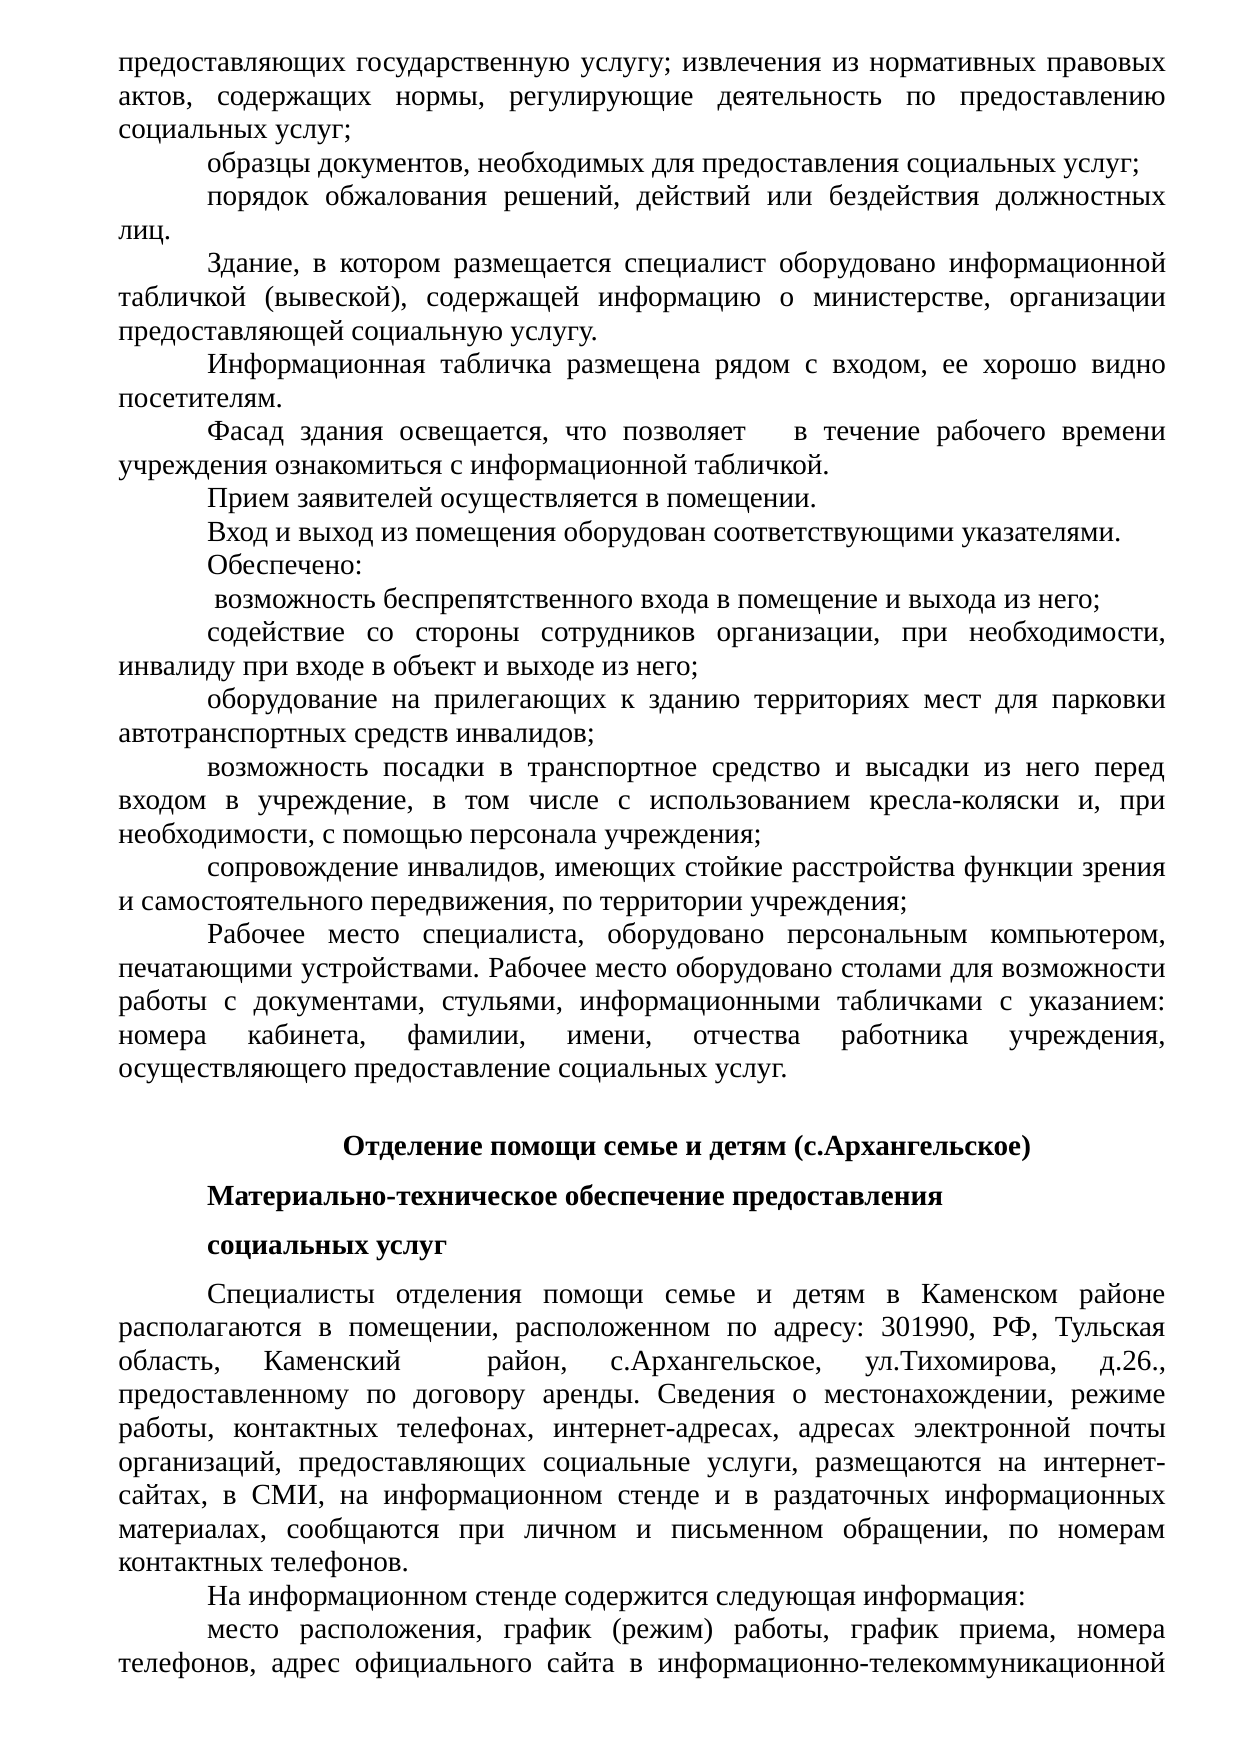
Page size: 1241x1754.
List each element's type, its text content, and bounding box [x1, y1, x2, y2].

text Специалисты отделения помощи семье и детям в Каменском районе располагаются в помещении, расположенном по адресу: 301990, РФ, Тульская область, Каменский район, с.Архангельское, ул.Тихомирова, д.26., предоставленному по договору аренды. Сведения о местонахождении, режиме работы, контактных телефонах, интернет-адресах, адресах электронной почты организаций, предоставляющих социальные услуги, размещаются на интернет-сайтах, в СМИ, на информационном стенде и в раздаточных информационных материалах, сообщаются при личном и письменном обращении, по номерам контактных телефонов. [118, 1276, 1167, 1578]
text На информационном стенде содержится следующая информация: [118, 1578, 1167, 1611]
text порядок обжалования решений, действий или бездействия должностных лиц. [118, 178, 1167, 246]
text содействие со стороны сотрудников организации, при необходимости, инвалиду при входе в объект и выходе из него; [118, 614, 1167, 682]
text возможность посадки в транспортное средство и высадки из него перед входом в учреждение, в том числе с использованием кресла-коляски и, при необходимости, с помощью персонала учреждения; [118, 749, 1167, 849]
text Материально-техническое обеспечение предоставления [118, 1178, 1167, 1211]
text предоставляющих государственную услугу; извлечения из нормативных правовых актов, содержащих нормы, регулирующие деятельность по предоставлению социальных услуг; [118, 44, 1167, 145]
text место расположения, график (режим) работы, график приема, номера телефонов, адрес официального сайта в информационно-телекоммуникационной [118, 1611, 1167, 1678]
text оборудование на прилегающих к зданию территориях мест для парковки автотранспортных средств инвалидов; [118, 682, 1167, 749]
text Рабочее место специалиста, оборудовано персональным компьютером, печатающими устройствами. Рабочее место оборудовано столами для возможности работы с документами, стульями, информационными табличками с указанием: номера кабинета, фамилии, имени, отчества работника учреждения, осуществляющего предоставление социальных услуг. [118, 916, 1167, 1084]
text Фасад здания освещается, что позволяет в течение рабочего времени учреждения ознакомиться с информационной табличкой. [118, 413, 1167, 480]
text Отделение помощи семье и детям (с.Архангельское) [118, 1128, 1167, 1162]
text Здание, в котором размещается специалист оборудовано информационной табличкой (вывеской), содержащей информацию о министерстве, организации предоставляющей социальную услугу. [118, 246, 1167, 346]
text Прием заявителей осуществляется в помещении. [118, 480, 1167, 514]
text сопровождение инвалидов, имеющих стойкие расстройства функции зрения и самостоятельного передвижения, по территории учреждения; [118, 849, 1167, 916]
text Вход и выход из помещения оборудован соответствующими указателями. [118, 514, 1167, 547]
text возможность беспрепятственного входа в помещение и выхода из него; [118, 581, 1167, 614]
text образцы документов, необходимых для предоставления социальных услуг; [118, 145, 1167, 178]
text социальных услуг [118, 1227, 1167, 1260]
text Информационная табличка размещена рядом с входом, ее хорошо видно посетителям. [118, 346, 1167, 413]
text Обеспечено: [118, 547, 1167, 581]
